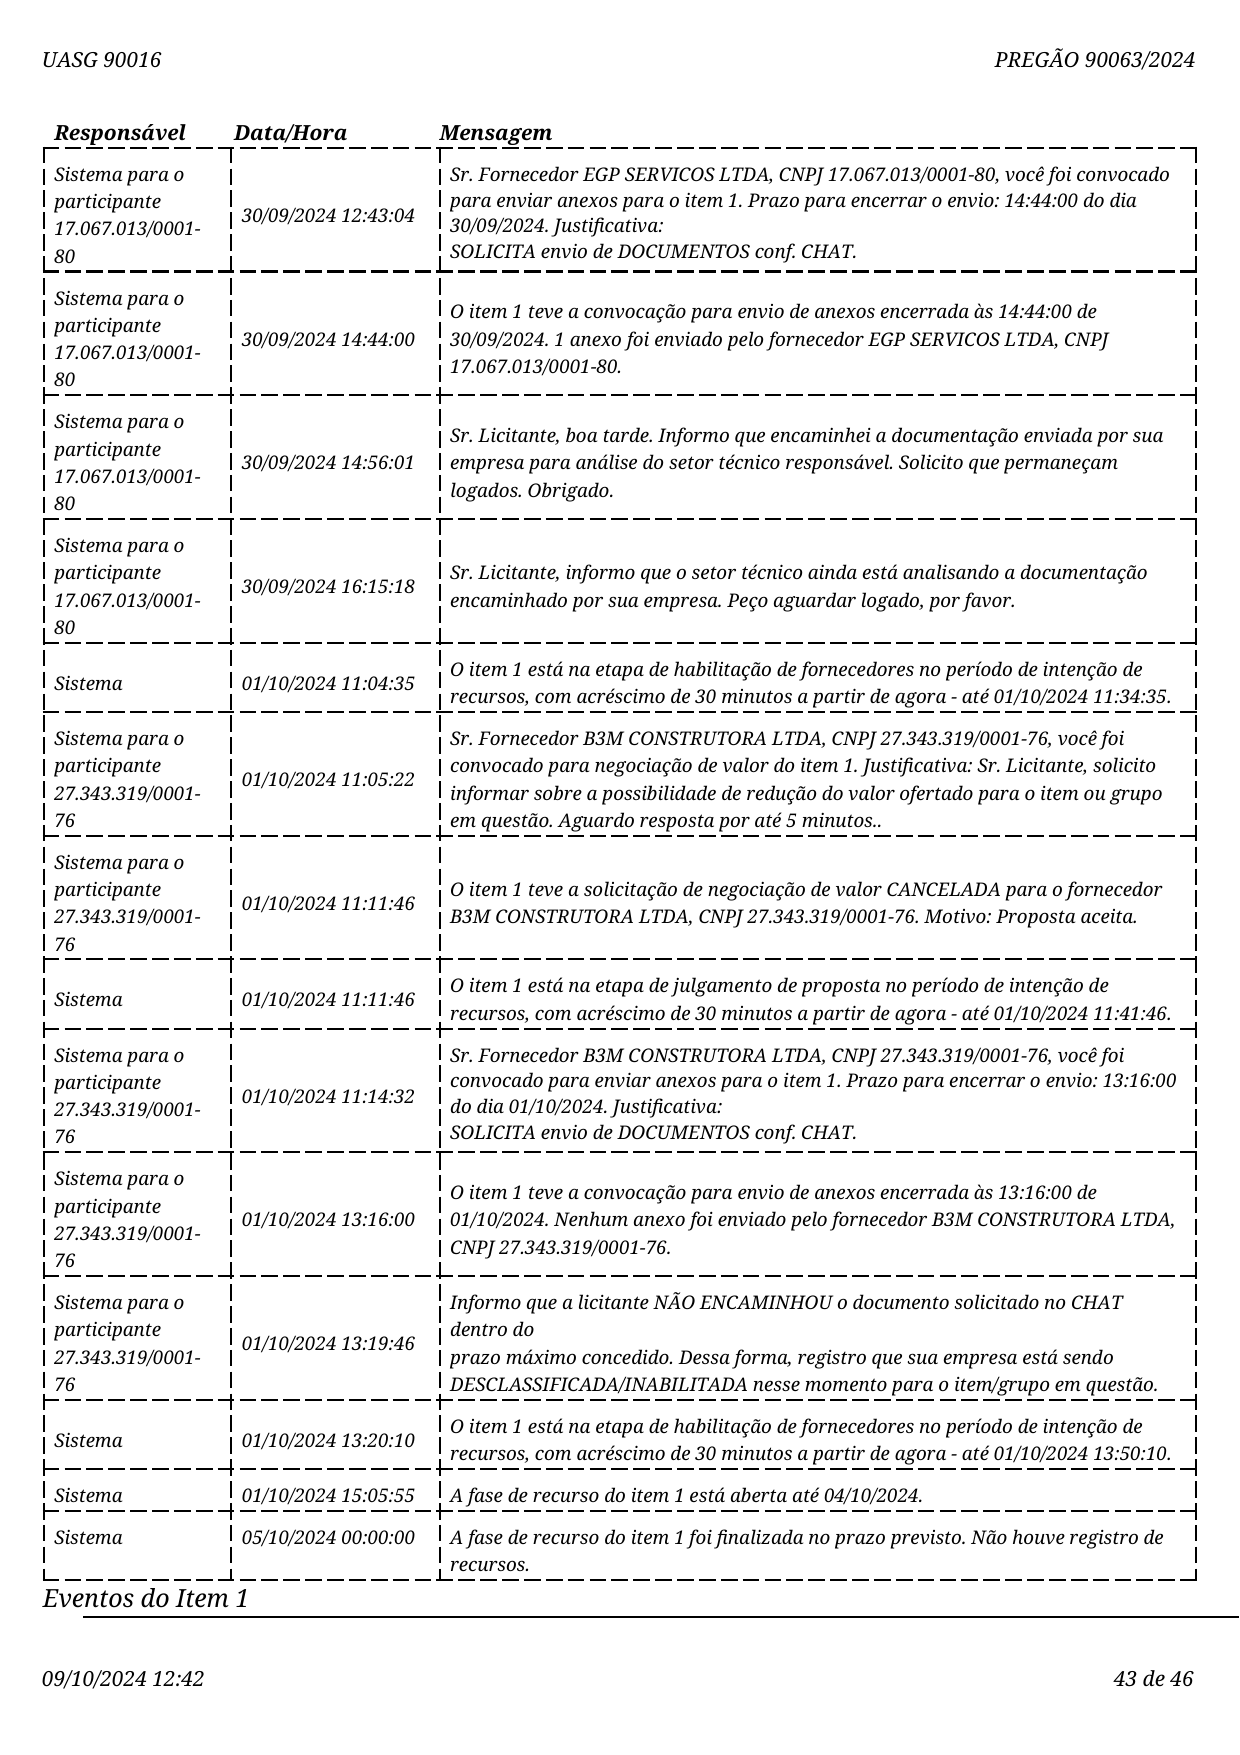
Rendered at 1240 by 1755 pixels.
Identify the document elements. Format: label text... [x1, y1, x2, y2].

table_cell Sistema para o participante 17.067.013/0001-80 [44, 394, 231, 518]
table_cell 30/09/2024 16:15:18 [231, 518, 439, 642]
table_cell Sr. Fornecedor B3M CONSTRUTORA LTDA, CNPJ 27.343.319/0001-76, você foi convocado para negociação de valor do item 1. Justificativa: Sr. Licitante, solicito informar sobre a possibilidade de redução do valor ofertado para o item ou grupo em questão. Aguardo resposta por até 5 minutos.. [440, 711, 1196, 834]
table_cell 30/09/2024 14:44:00 [231, 270, 439, 394]
table_cell Informo que a licitante NÃO ENCAMINHOU o documento solicitado no CHAT dentro do prazo máximo concedido. Dessa forma, registro que sua empresa está sendo DESCLASSIFICADA/INABILITADA nesse momento para o item/grupo em questão. [440, 1275, 1196, 1399]
table_cell A fase de recurso do item 1 está aberta até 04/10/2024. [440, 1468, 1196, 1510]
table_cell Sistema para o participante 17.067.013/0001-80 [44, 518, 231, 642]
table_cell Sr. Fornecedor B3M CONSTRUTORA LTDA, CNPJ 27.343.319/0001-76, você foi convocado para enviar anexos para o item 1. Prazo para encerrar o envio: 13:16:00 do dia 01/10/2024. Justificativa: SOLICITA envio de DOCUMENTOS conf. CHAT. [440, 1028, 1196, 1151]
table_cell Sistema [44, 1468, 231, 1510]
table_cell A fase de recurso do item 1 foi finalizada no prazo previsto. Não houve registro de recursos. [440, 1510, 1196, 1579]
table_cell 01/10/2024 11:11:46 [231, 835, 439, 958]
table_cell 01/10/2024 11:04:35 [231, 642, 439, 711]
table_cell Sistema para o participante 27.343.319/0001-76 [44, 711, 231, 834]
table_cell Sistema [44, 642, 231, 711]
table_cell 01/10/2024 13:20:10 [231, 1399, 439, 1468]
table_cell O item 1 está na etapa de habilitação de fornecedores no período de intenção de recursos, com acréscimo de 30 minutos a partir de agora - até 01/10/2024 13:50:10. [440, 1399, 1196, 1468]
table_cell O item 1 teve a convocação para envio de anexos encerrada às 13:16:00 de 01/10/2024. Nenhum anexo foi enviado pelo fornecedor B3M CONSTRUTORA LTDA, CNPJ 27.343.319/0001-76. [440, 1151, 1196, 1275]
table_cell O item 1 teve a convocação para envio de anexos encerrada às 14:44:00 de 30/09/2024. 1 anexo foi enviado pelo fornecedor EGP SERVICOS LTDA, CNPJ 17.067.013/0001-80. [440, 270, 1196, 394]
table_cell O item 1 teve a solicitação de negociação de valor CANCELADA para o fornecedor B3M CONSTRUTORA LTDA, CNPJ 27.343.319/0001-76. Motivo: Proposta aceita. [440, 835, 1196, 958]
table_cell Sr. Licitante, boa tarde. Informo que encaminhei a documentação enviada por sua empresa para análise do setor técnico responsável. Solicito que permaneçam logados. Obrigado. [440, 394, 1196, 518]
table_cell Sr. Licitante, informo que o setor técnico ainda está analisando a documentação encaminhado por sua empresa. Peço aguardar logado, por favor. [440, 518, 1196, 642]
table_cell Sistema para o participante 17.067.013/0001-80 [44, 270, 231, 394]
table_cell 01/10/2024 11:11:46 [231, 958, 439, 1027]
table_cell Sistema para o participante 27.343.319/0001-76 [44, 1151, 231, 1275]
table_cell 30/09/2024 14:56:01 [231, 394, 439, 518]
table_cell Sistema [44, 958, 231, 1027]
table_cell Sistema [44, 1399, 231, 1468]
table_cell Sistema para o participante 27.343.319/0001-76 [44, 1028, 231, 1151]
table_cell 01/10/2024 15:05:55 [231, 1468, 439, 1510]
table_cell 01/10/2024 13:16:00 [231, 1151, 439, 1275]
table_cell Sr. Fornecedor EGP SERVICOS LTDA, CNPJ 17.067.013/0001-80, você foi convocado para enviar anexos para o item 1. Prazo para encerrar o envio: 14:44:00 do dia 30/09/2024. Justificativa: SOLICITA envio de DOCUMENTOS conf. CHAT. [440, 147, 1196, 270]
table_cell O item 1 está na etapa de julgamento de proposta no período de intenção de recursos, com acréscimo de 30 minutos a partir de agora - até 01/10/2024 11:41:46. [440, 958, 1196, 1027]
table_cell 01/10/2024 13:19:46 [231, 1275, 439, 1399]
table_cell 01/10/2024 11:14:32 [231, 1028, 439, 1151]
table_cell 05/10/2024 00:00:00 [231, 1510, 439, 1579]
table_cell Sistema para o participante 17.067.013/0001-80 [44, 147, 231, 270]
table_cell 01/10/2024 11:05:22 [231, 711, 439, 834]
subtitle Eventos do Item 1 [43, 1581, 1089, 1615]
table_cell Sistema para o participante 27.343.319/0001-76 [44, 835, 231, 958]
table_cell Sistema para o participante 27.343.319/0001-76 [44, 1275, 231, 1399]
table_cell 30/09/2024 12:43:04 [231, 147, 439, 270]
table_cell Sistema [44, 1510, 231, 1579]
table_cell O item 1 está na etapa de habilitação de fornecedores no período de intenção de recursos, com acréscimo de 30 minutos a partir de agora - até 01/10/2024 11:34:35. [440, 642, 1196, 711]
